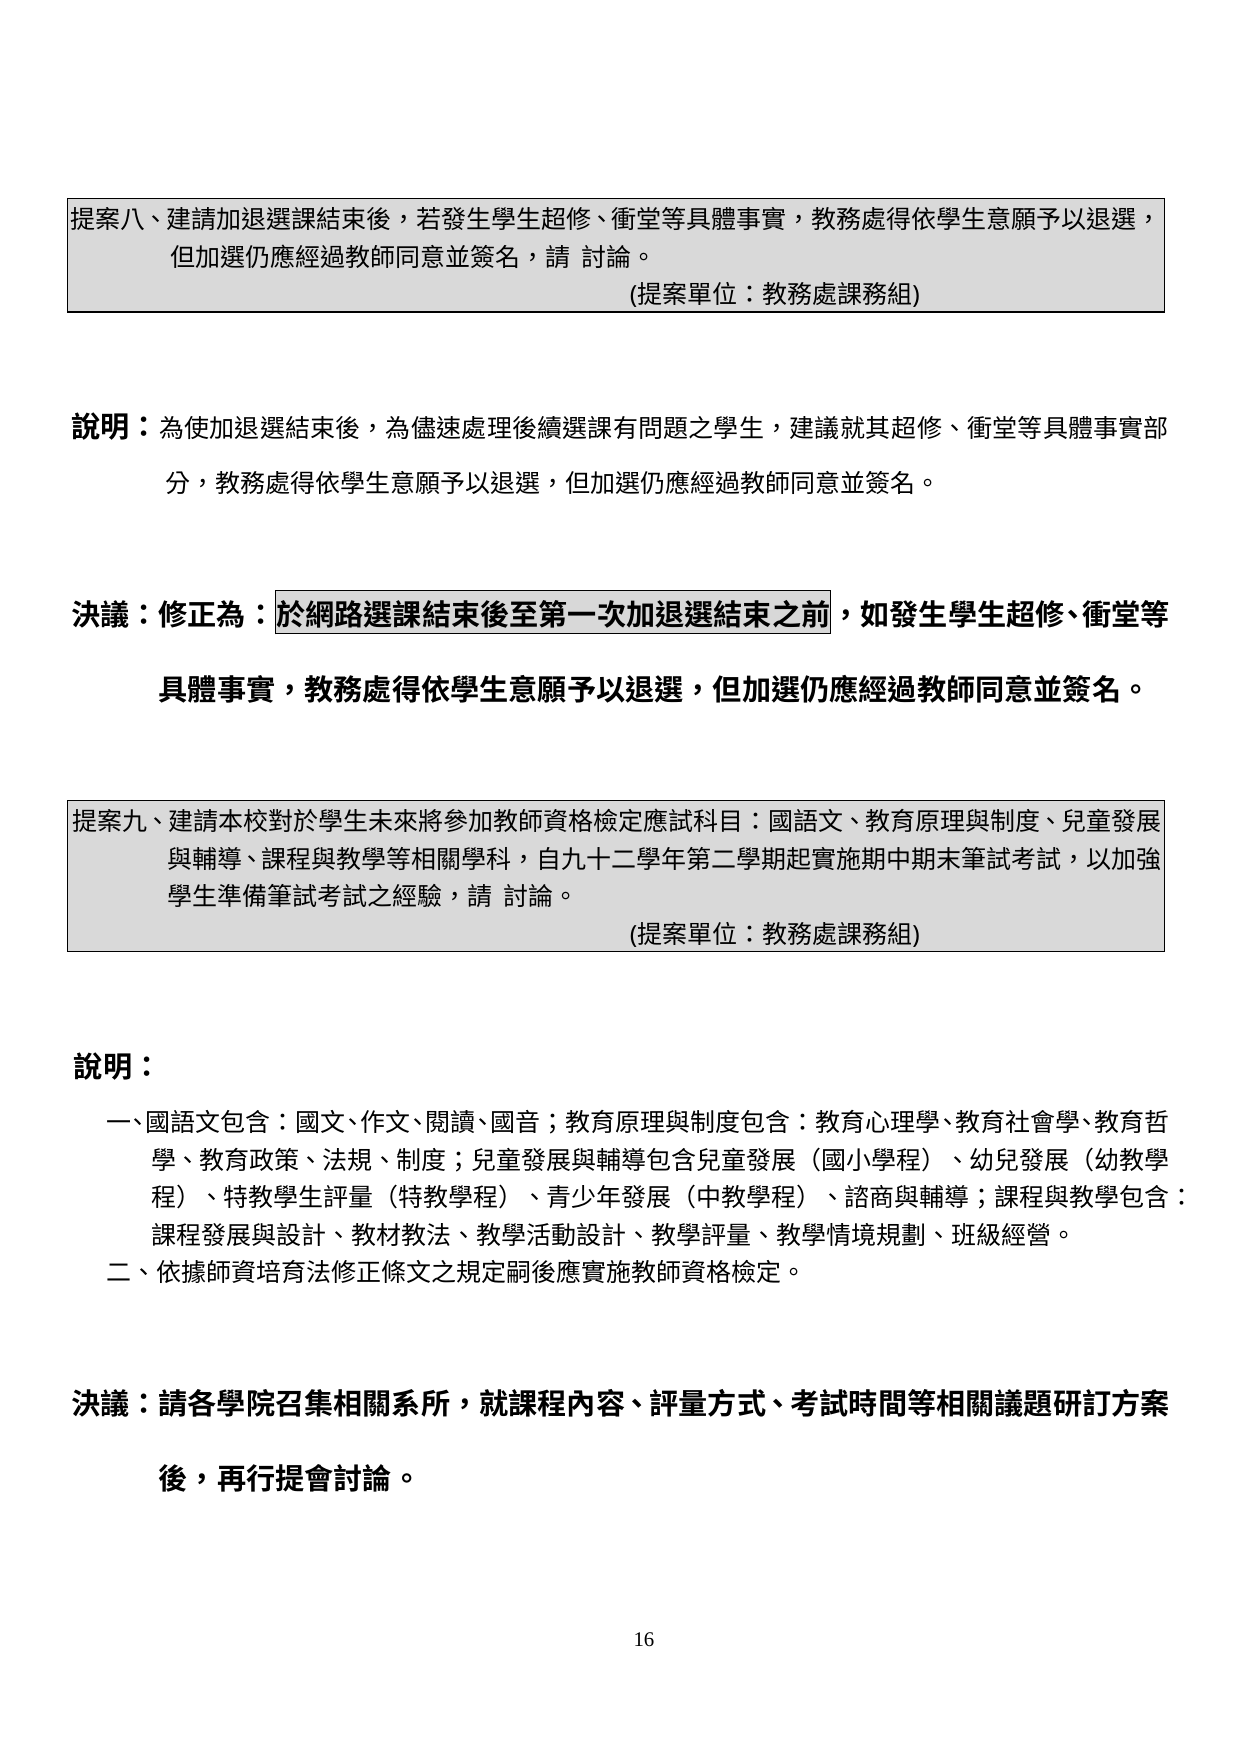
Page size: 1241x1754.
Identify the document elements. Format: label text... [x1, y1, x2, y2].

text 說明： [74, 1027, 1169, 1102]
text 說明：為使加退選結束後，為儘速處理後續選課有問題之學生，建議就其超修、衝堂等具體事實部分，教務處得依學生意願予以退選，但加選仍應經過教師同意並簽名。 [71, 387, 1169, 500]
table_header 提案九、建請本校對於學生未來將參加教師資格檢定應試科目：國語文、教育原理與制度、兒童發展與輔導、課程與教學等相關學科，自九十二學年第二學期起實施期中期末筆試考試，以加強學生準備筆試考試之經驗，請 討論。 (提案單位：教務處課務組) [68, 801, 1164, 951]
text 決議：修正為：於網路選課結束後至第一次加退選結束之前，如發生學生超修、衝堂等具體事實，教務處得依學生意願予以退選，但加選仍應經過教師同意並簽名。 [71, 575, 1169, 725]
text 二、依據師資培育法修正條文之規定嗣後應實施教師資格檢定。 [106, 1252, 1169, 1289]
table_header 提案八、建請加退選課結束後，若發生學生超修、衝堂等具體事實，教務處得依學生意願予以退選，但加選仍應經過教師同意並簽名，請 討論。 (提案單位：教務處課務組) [68, 199, 1164, 311]
text 一、國語文包含：國文、作文、閱讀、國音；教育原理與制度包含：教育心理學、教育社會學、教育哲學、教育政策、法規、制度；兒童發展與輔導包含兒童發展（國小學程）、幼兒發展（幼教學程）、特教學生評量（特教學程）、青少年發展（中教學程）、諮商與輔導；課程與教學包含：課程發展與設計、教材教法、教學活動設計、教學評量、教學情境規劃、班級經營。 [106, 1102, 1169, 1252]
text 決議：請各學院召集相關系所，就課程內容、評量方式、考試時間等相關議題研訂方案後，再行提會討論。 [71, 1364, 1169, 1514]
